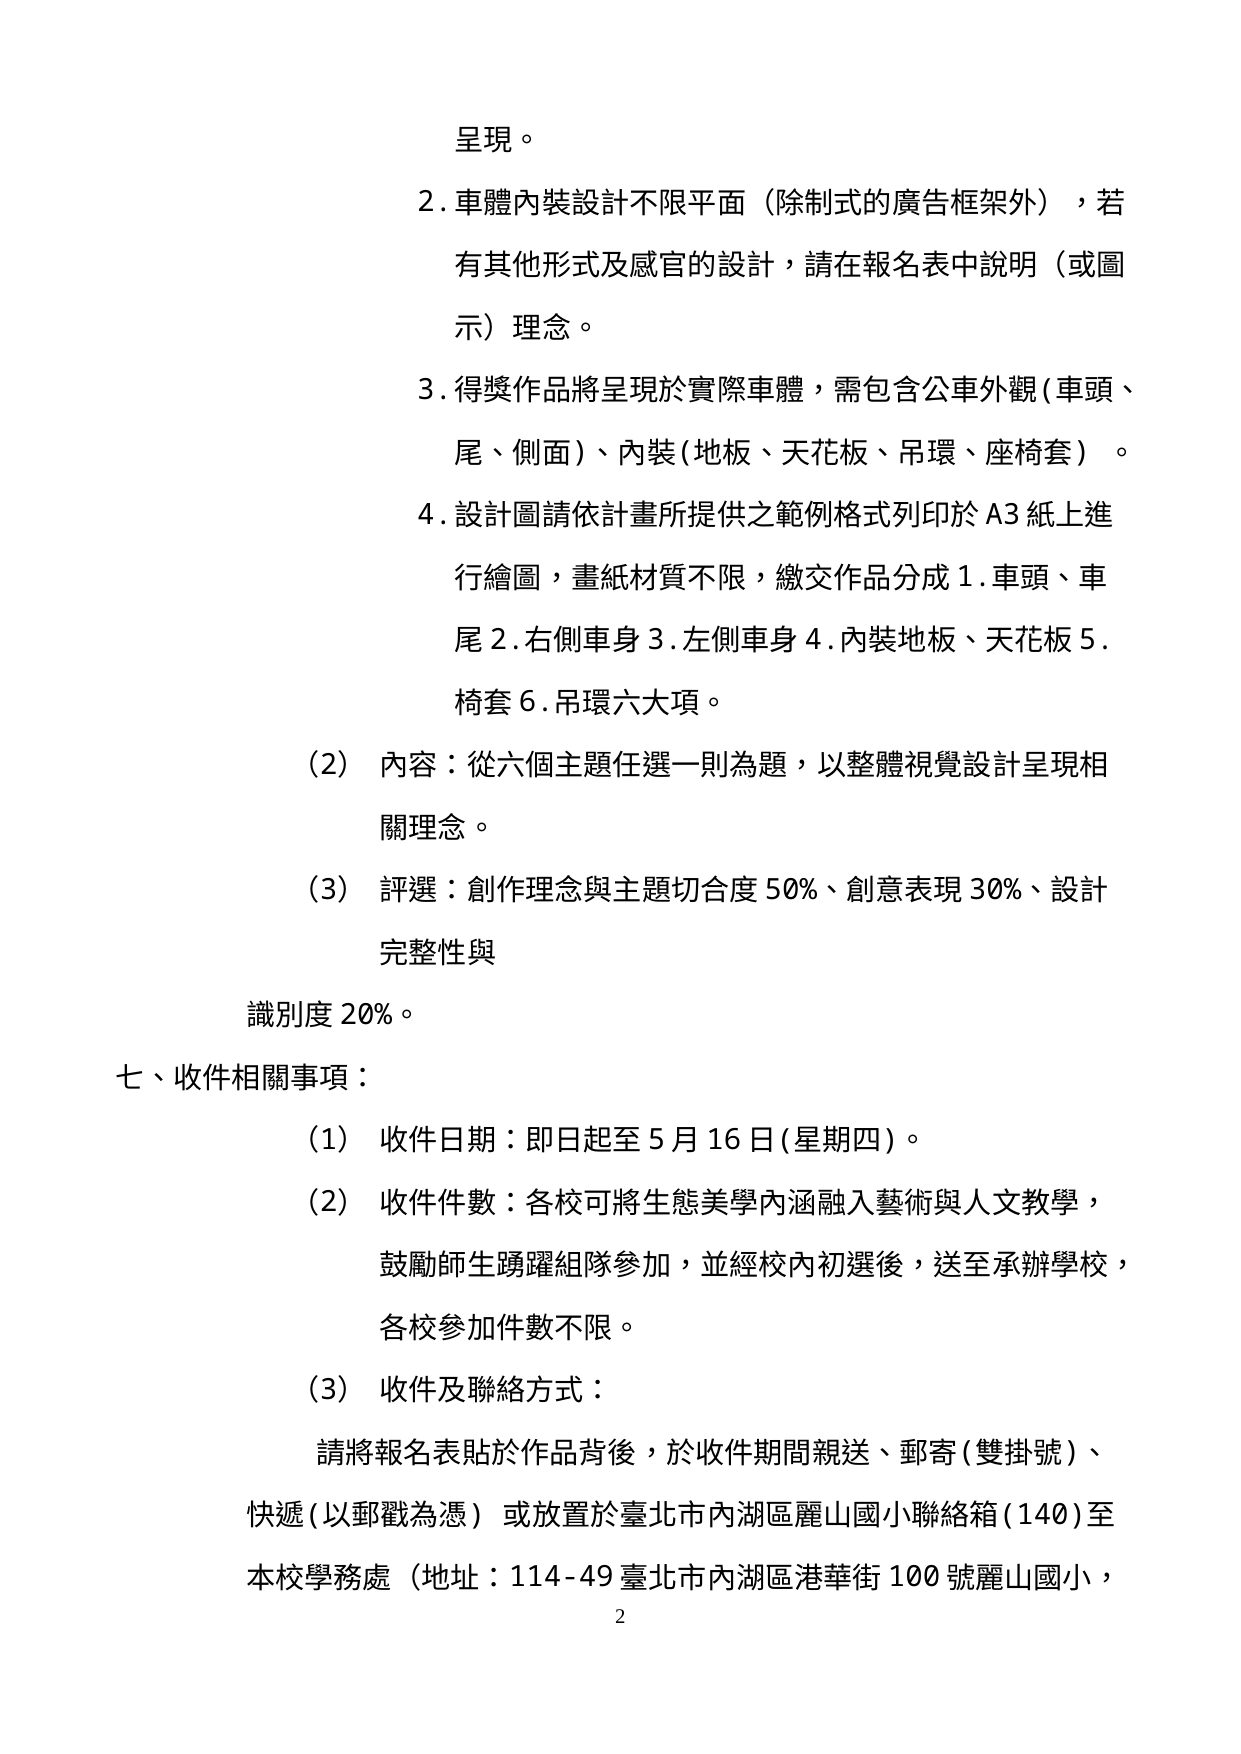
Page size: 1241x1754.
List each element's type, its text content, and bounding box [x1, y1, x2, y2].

list 設計圖請依計畫所提供之範例格式列印於A3紙上進行繪圖，畫紙材質不限，繳交作品分成1.車頭、車尾2.右側車身3.左側車身4.內裝地板、天花板5.椅套6.吊環六大項。 [417, 471, 1128, 721]
list 收件日期：即日起至5月16日(星期四)。 [290, 1096, 1128, 1159]
list 車體外觀設計以單面彩繪、剪貼、版畫、電腦繪圖（如電腦繪圖請附300dpi以上電子檔）等平面設計呈現。 [417, 96, 1128, 159]
list 收件件數：各校可將生態美學內涵融入藝術與人文教學，鼓勵師生踴躍組隊參加，並經校內初選後，送至承辦學校，各校參加件數不限。 [290, 1159, 1128, 1346]
list 評選：創作理念與主題切合度50%、創意表現30%、設計完整性與 [290, 846, 1128, 971]
list 收件及聯絡方式： [290, 1346, 1128, 1409]
list 得獎作品將呈現於實際車體，需包含公車外觀(車頭、尾、側面)、內裝(地板、天花板、吊環、座椅套) 。 [417, 346, 1128, 471]
list 車體內裝設計不限平面（除制式的廣告框架外），若有其他形式及感官的設計，請在報名表中說明（或圖示）理念。 [417, 159, 1128, 346]
text 識別度20%。 [246, 971, 1128, 1034]
text 請將報名表貼於作品背後，於收件期間親送、郵寄(雙掛號)、快遞(以郵戳為憑) 或放置於臺北市內湖區麗山國小聯絡箱(140)至本校學務處（地址：114-49臺北市內湖區港華街100號麗山國小， [246, 1409, 1128, 1596]
text 七、收件相關事項： [62, 1034, 1128, 1096]
list 內容：從六個主題任選一則為題，以整體視覺設計呈現相關理念。 [290, 721, 1128, 846]
